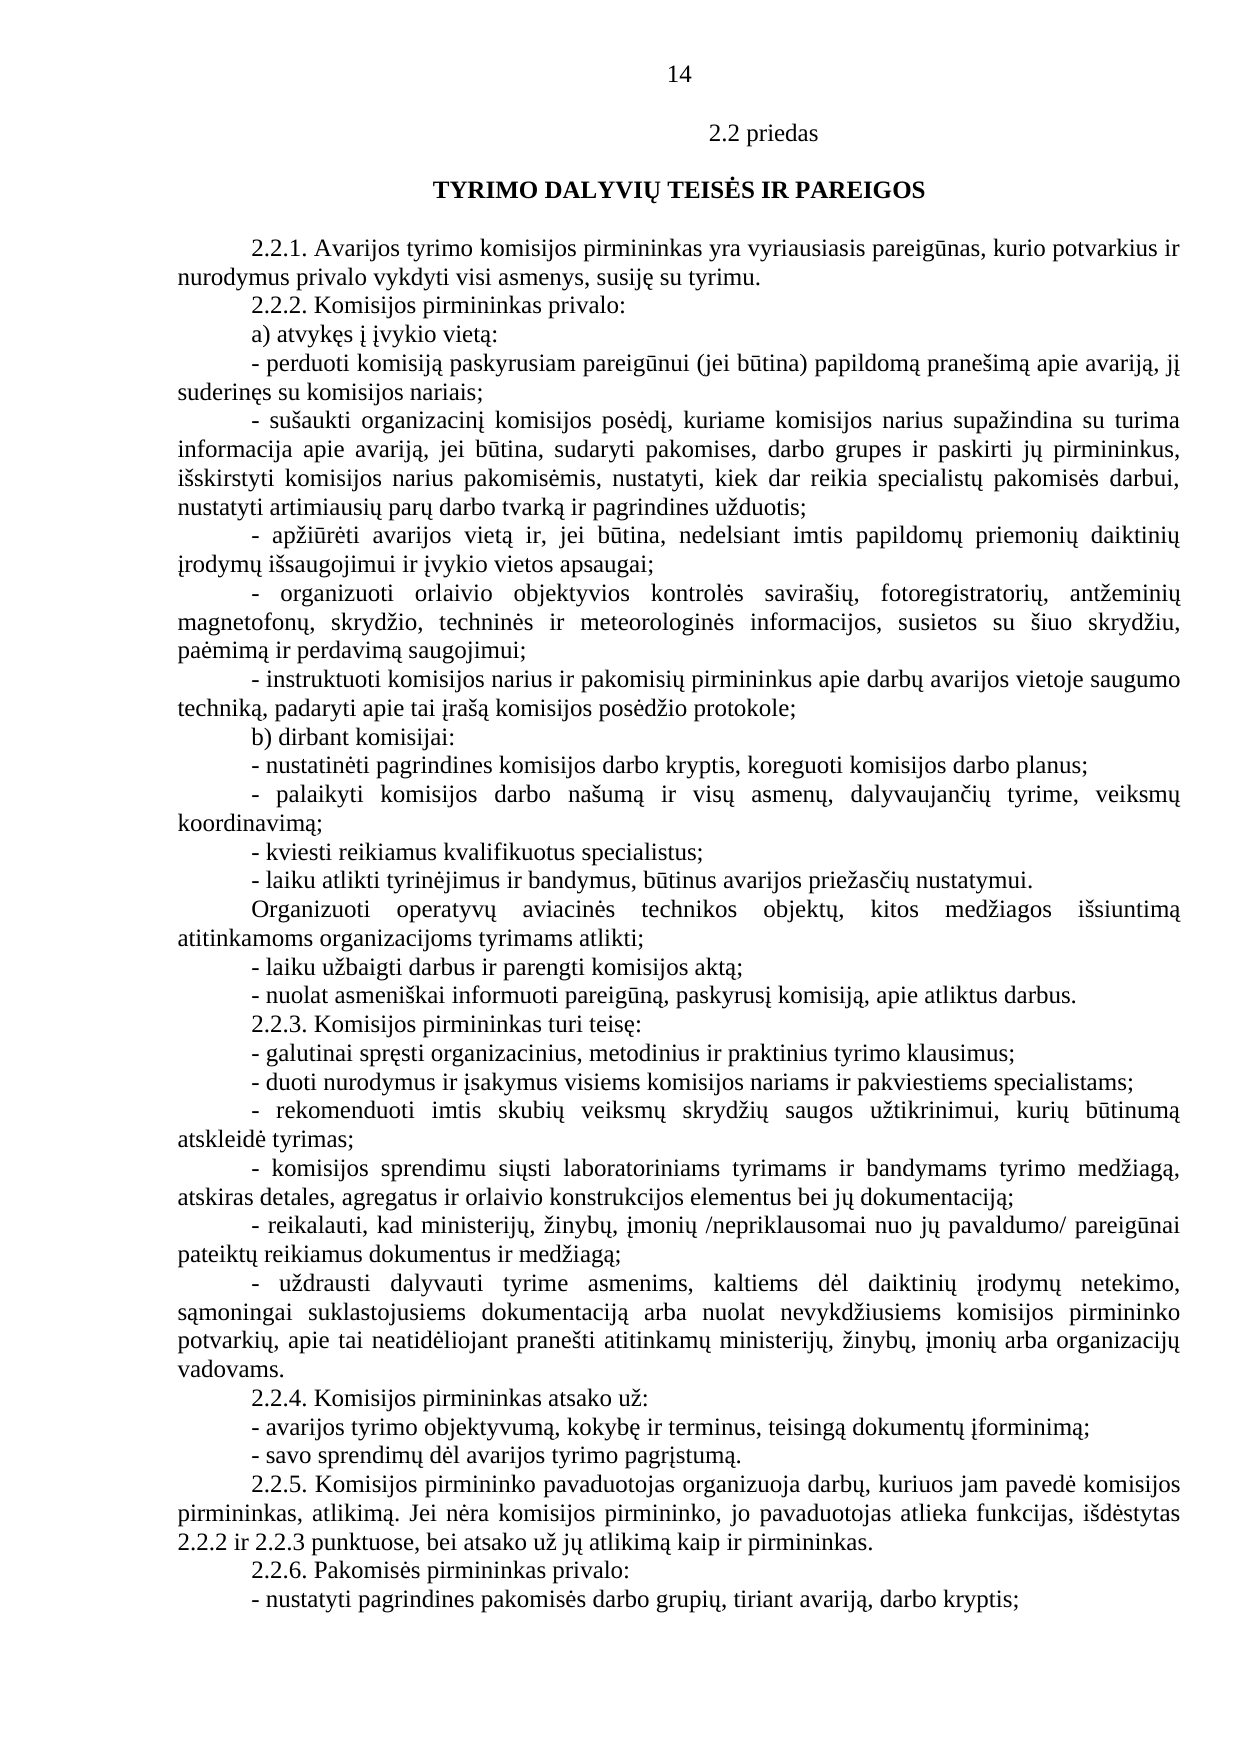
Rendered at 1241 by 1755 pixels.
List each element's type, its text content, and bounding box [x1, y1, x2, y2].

text - rekomenduoti imtis skubių veiksmų skrydžių saugos užtikrinimui, kurių būtinumą atskleidė tyrimas; [177, 1096, 1181, 1153]
text - sušaukti organizacinį komisijos posėdį, kuriame komisijos narius supažindina su turima informacija apie avariją, jei būtina, sudaryti pakomises, darbo grupes ir paskirti jų pirmininkus, išskirstyti komisijos narius pakomisėmis, nustatyti, kiek dar reikia specialistų pakomisės darbui, nustatyti artimiausių parų darbo tvarką ir pagrindines užduotis; [177, 406, 1181, 521]
text - nustatinėti pagrindines komisijos darbo kryptis, koreguoti komisijos darbo planus; [177, 751, 1181, 779]
text - uždrausti dalyvauti tyrime asmenims, kaltiems dėl daiktinių įrodymų netekimo, sąmoningai suklastojusiems dokumentaciją arba nuolat nevykdžiusiems komisijos pirmininko potvarkių, apie tai neatidėliojant pranešti atitinkamų ministerijų, žinybų, įmonių arba organizacijų vadovams. [177, 1268, 1181, 1383]
text TYRIMO DALYVIŲ TEISĖS IR PAREIGOS [177, 176, 1181, 204]
text b) dirbant komisijai: [177, 722, 1181, 751]
text 2.2.3. Komisijos pirmininkas turi teisę: [177, 1009, 1181, 1038]
text - reikalauti, kad ministerijų, žinybų, įmonių /nepriklausomai nuo jų pavaldumo/ pareigūnai pateiktų reikiamus dokumentus ir medžiagą; [177, 1211, 1181, 1268]
text - galutinai spręsti organizacinius, metodinius ir praktinius tyrimo klausimus; [177, 1038, 1181, 1067]
text - apžiūrėti avarijos vietą ir, jei būtina, nedelsiant imtis papildomų priemonių daiktinių įrodymų išsaugojimui ir įvykio vietos apsaugai; [177, 521, 1181, 578]
text - savo sprendimų dėl avarijos tyrimo pagrįstumą. [177, 1441, 1181, 1469]
text - duoti nurodymus ir įsakymus visiems komisijos nariams ir pakviestiems specialistams; [177, 1067, 1181, 1096]
text - organizuoti orlaivio objektyvios kontrolės savirašių, fotoregistratorių, antžeminių magnetofonų, skrydžio, techninės ir meteorologinės informacijos, susietos su šiuo skrydžiu, paėmimą ir perdavimą saugojimui; [177, 578, 1181, 664]
text - palaikyti komisijos darbo našumą ir visų asmenų, dalyvaujančių tyrime, veiksmų koordinavimą; [177, 779, 1181, 837]
text 2.2 priedas [177, 118, 1181, 147]
text 2.2.6. Pakomisės pirmininkas privalo: [177, 1556, 1181, 1584]
text - laiku užbaigti darbus ir parengti komisijos aktą; [177, 952, 1181, 981]
text Organizuoti operatyvų aviacinės technikos objektų, kitos medžiagos išsiuntimą atitinkamoms organizacijoms tyrimams atlikti; [177, 894, 1181, 952]
text - avarijos tyrimo objektyvumą, kokybę ir terminus, teisingą dokumentų įforminimą; [177, 1412, 1181, 1441]
text 2.2.4. Komisijos pirmininkas atsako už: [177, 1383, 1181, 1412]
text a) atvykęs į įvykio vietą: [177, 319, 1181, 348]
text - kviesti reikiamus kvalifikuotus specialistus; [177, 837, 1181, 866]
text - laiku atlikti tyrinėjimus ir bandymus, būtinus avarijos priežasčių nustatymui. [177, 866, 1181, 894]
text - perduoti komisiją paskyrusiam pareigūnui (jei būtina) papildomą pranešimą apie avariją, jį suderinęs su komisijos nariais; [177, 348, 1181, 406]
text - komisijos sprendimu siųsti laboratoriniams tyrimams ir bandymams tyrimo medžiagą, atskiras detales, agregatus ir orlaivio konstrukcijos elementus bei jų dokumentaciją; [177, 1153, 1181, 1211]
text 2.2.1. Avarijos tyrimo komisijos pirmininkas yra vyriausiasis pareigūnas, kurio potvarkius ir nurodymus privalo vykdyti visi asmenys, susiję su tyrimu. [177, 233, 1181, 291]
text - nustatyti pagrindines pakomisės darbo grupių, tiriant avariją, darbo kryptis; [177, 1584, 1181, 1613]
text - nuolat asmeniškai informuoti pareigūną, paskyrusį komisiją, apie atliktus darbus. [177, 981, 1181, 1009]
text 2.2.2. Komisijos pirmininkas privalo: [177, 291, 1181, 319]
text - instruktuoti komisijos narius ir pakomisių pirmininkus apie darbų avarijos vietoje saugumo techniką, padaryti apie tai įrašą komisijos posėdžio protokole; [177, 664, 1181, 722]
text 2.2.5. Komisijos pirmininko pavaduotojas organizuoja darbų, kuriuos jam pavedė komisijos pirmininkas, atlikimą. Jei nėra komisijos pirmininko, jo pavaduotojas atlieka funkcijas, išdėstytas 2.2.2 ir 2.2.3 punktuose, bei atsako už jų atlikimą kaip ir pirmininkas. [177, 1469, 1181, 1556]
